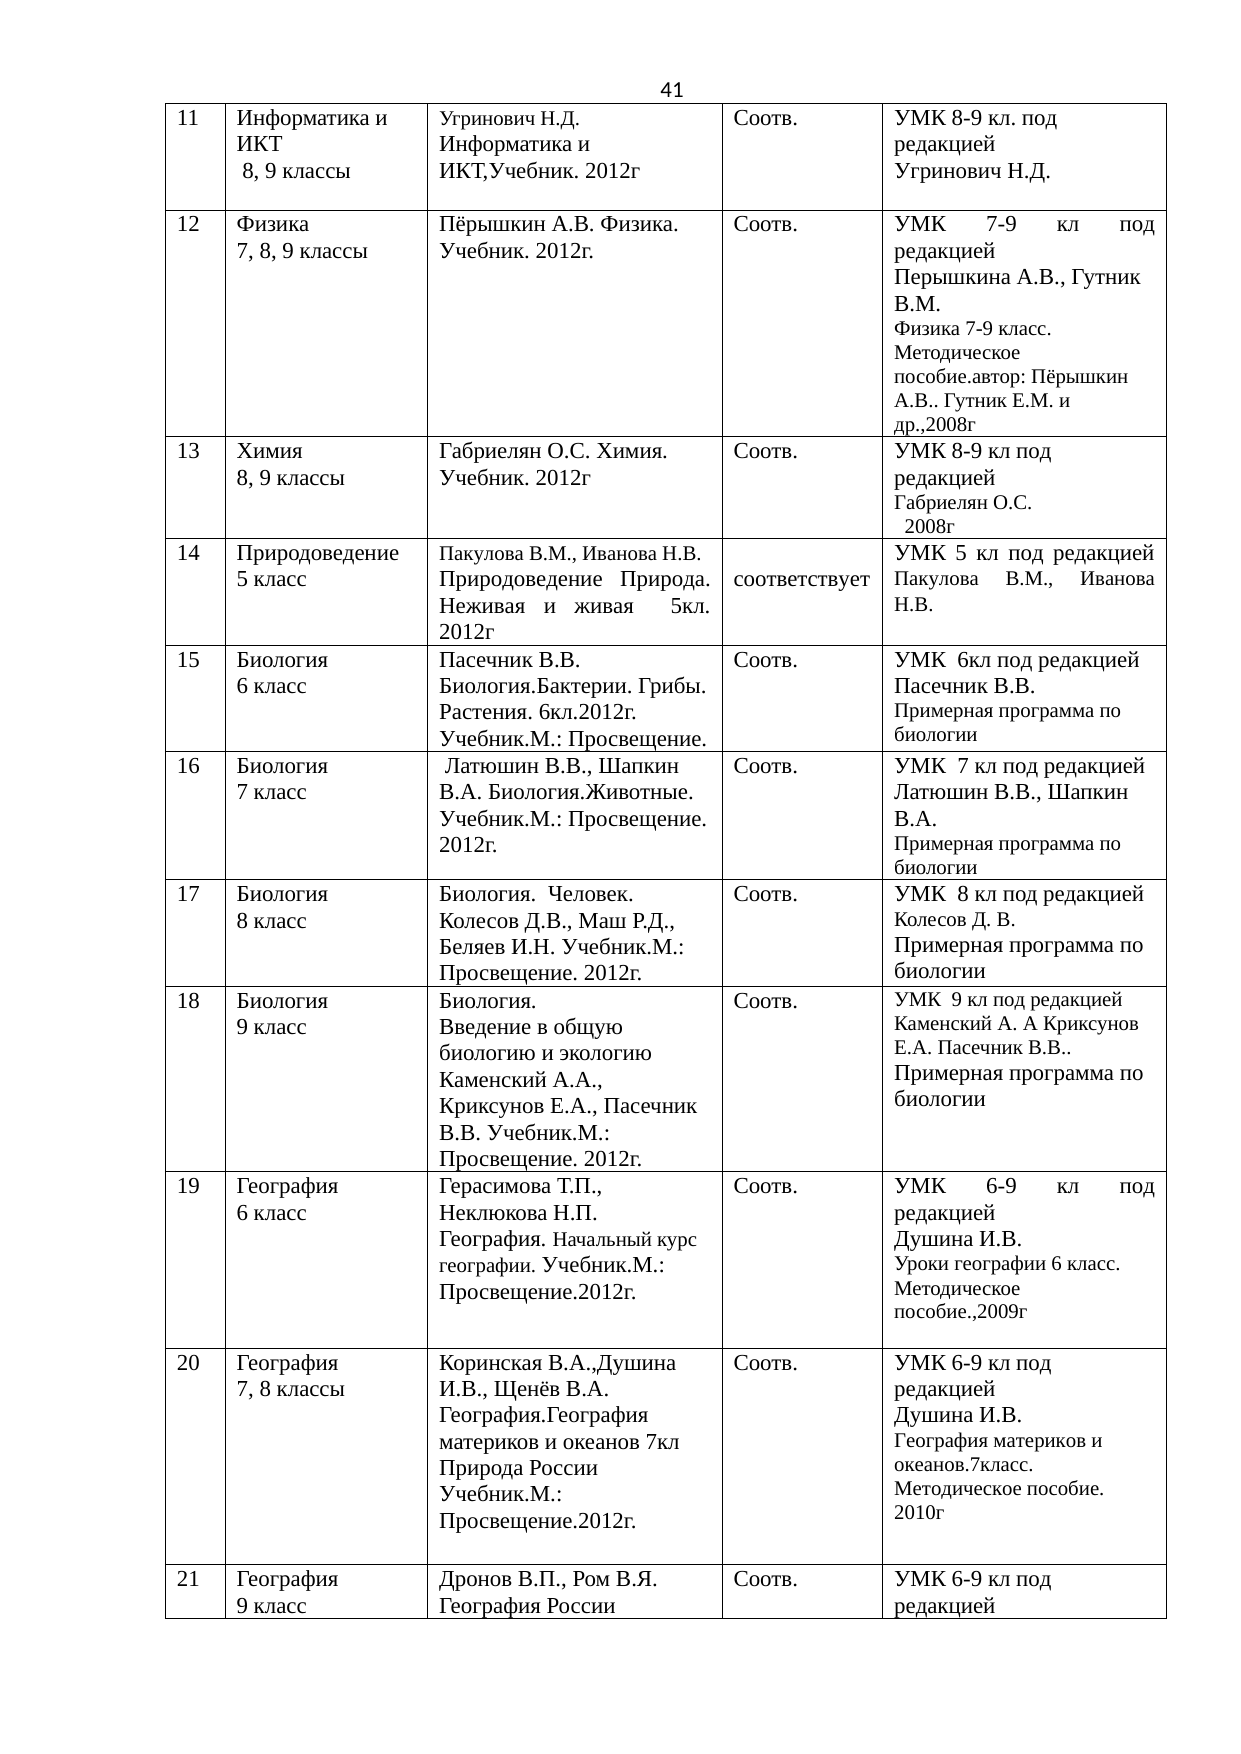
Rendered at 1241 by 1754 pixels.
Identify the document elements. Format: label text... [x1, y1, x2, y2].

table_cell 21 [166, 1565, 225, 1618]
table_cell 11 [166, 104, 225, 209]
table_cell Соотв. [723, 987, 882, 1171]
table_cell 14 [166, 539, 225, 644]
table_cell География 7, 8 классы [226, 1349, 427, 1564]
table_cell УМК 6-9 кл под редакцией [883, 1565, 1166, 1618]
table_cell Пасечник В.В. Биология.Бактерии. Грибы. Растения. 6кл.2012г. Учебник.М.: Просвещение. [428, 646, 722, 751]
table_cell УМК 5 кл под редакцией Пакулова В.М., Иванова Н.В. [883, 539, 1166, 644]
table_cell География 9 класс [226, 1565, 427, 1618]
table_cell Пёрышкин А.В. Физика. Учебник. 2012г. [428, 211, 722, 436]
table_cell Информатика и ИКТ 8, 9 классы [226, 104, 427, 209]
table_cell Соотв. [723, 646, 882, 751]
table_cell Соотв. [723, 211, 882, 436]
table_cell УМК 8-9 кл под редакцией Габриелян О.С. 2008г [883, 437, 1166, 538]
table_cell Соотв. [723, 1565, 882, 1618]
table_cell Пакулова В.М., Иванова Н.В. Природоведение Природа. Неживая и живая 5кл. 2012г [428, 539, 722, 644]
table_cell УМК 6-9 кл под редакцией Душина И.В. Уроки географии 6 класс. Методическое пособие.,2009г [883, 1172, 1166, 1348]
table_cell 20 [166, 1349, 225, 1564]
table_cell Соотв. [723, 1172, 882, 1348]
table_cell Химия 8, 9 классы [226, 437, 427, 538]
table_cell УМК 8 кл под редакцией Колесов Д. В. Примерная программа по биологии [883, 880, 1166, 986]
table_cell Соотв. [723, 1349, 882, 1564]
table_cell Соотв. [723, 880, 882, 986]
table_cell 17 [166, 880, 225, 986]
table_cell УМК 8-9 кл. под редакцией Угринович Н.Д. [883, 104, 1166, 209]
table_cell Герасимова Т.П., Неклюкова Н.П. География. Начальный курс географии. Учебник.М.: Просвещение.2012г. [428, 1172, 722, 1348]
table_cell 12 [166, 211, 225, 436]
table_cell Биология 8 класс [226, 880, 427, 986]
table_cell Физика 7, 8, 9 классы [226, 211, 427, 436]
table_cell Соотв. [723, 437, 882, 538]
table_cell Латюшин В.В., Шапкин В.А. Биология.Животные. Учебник.М.: Просвещение. 2012г. [428, 752, 722, 879]
table_cell Биология. Человек. Колесов Д.В., Маш Р.Д., Беляев И.Н. Учебник.М.: Просвещение. 2012г. [428, 880, 722, 986]
table_cell Соотв. [723, 752, 882, 879]
table_cell Дронов В.П., Ром В.Я. География России [428, 1565, 722, 1618]
table_cell Природоведение 5 класс [226, 539, 427, 644]
table_cell УМК 7 кл под редакцией Латюшин В.В., Шапкин В.А. Примерная программа по биологии [883, 752, 1166, 879]
table_cell соответствует [723, 539, 882, 644]
table_cell 19 [166, 1172, 225, 1348]
table_cell УМК 6-9 кл под редакцией Душина И.В. География материков и океанов.7класс. Методическое пособие. 2010г [883, 1349, 1166, 1564]
table_cell 16 [166, 752, 225, 879]
table_cell Габриелян О.С. Химия. Учебник. 2012г [428, 437, 722, 538]
table_cell Соотв. [723, 104, 882, 209]
table_cell Биология 7 класс [226, 752, 427, 879]
table_cell УМК 7-9 кл под редакцией Перышкина А.В., Гутник В.М. Физика 7-9 класс. Методическое пособие.автор: Пёрышкин А.В.. Гутник Е.М. и др.,2008г [883, 211, 1166, 436]
table_cell 15 [166, 646, 225, 751]
table_cell 13 [166, 437, 225, 538]
table_cell Коринская В.А.,Душина И.В., Щенёв В.А. География.География материков и океанов 7кл Природа России Учебник.М.: Просвещение.2012г. [428, 1349, 722, 1564]
table_cell Угринович Н.Д. Информатика и ИКТ,Учебник. 2012г [428, 104, 722, 209]
table_cell Биология 9 класс [226, 987, 427, 1171]
table_cell Биология 6 класс [226, 646, 427, 751]
table_cell 18 [166, 987, 225, 1171]
table_cell УМК 9 кл под редакцией Каменский А. А Криксунов Е.А. Пасечник В.В.. Примерная программа по биологии [883, 987, 1166, 1171]
table_cell Биология. Введение в общую биологию и экологию Каменский А.А., Криксунов Е.А., Пасечник В.В. Учебник.М.: Просвещение. 2012г. [428, 987, 722, 1171]
table_cell УМК 6кл под редакцией Пасечник В.В. Примерная программа по биологии [883, 646, 1166, 751]
table_cell География 6 класс [226, 1172, 427, 1348]
